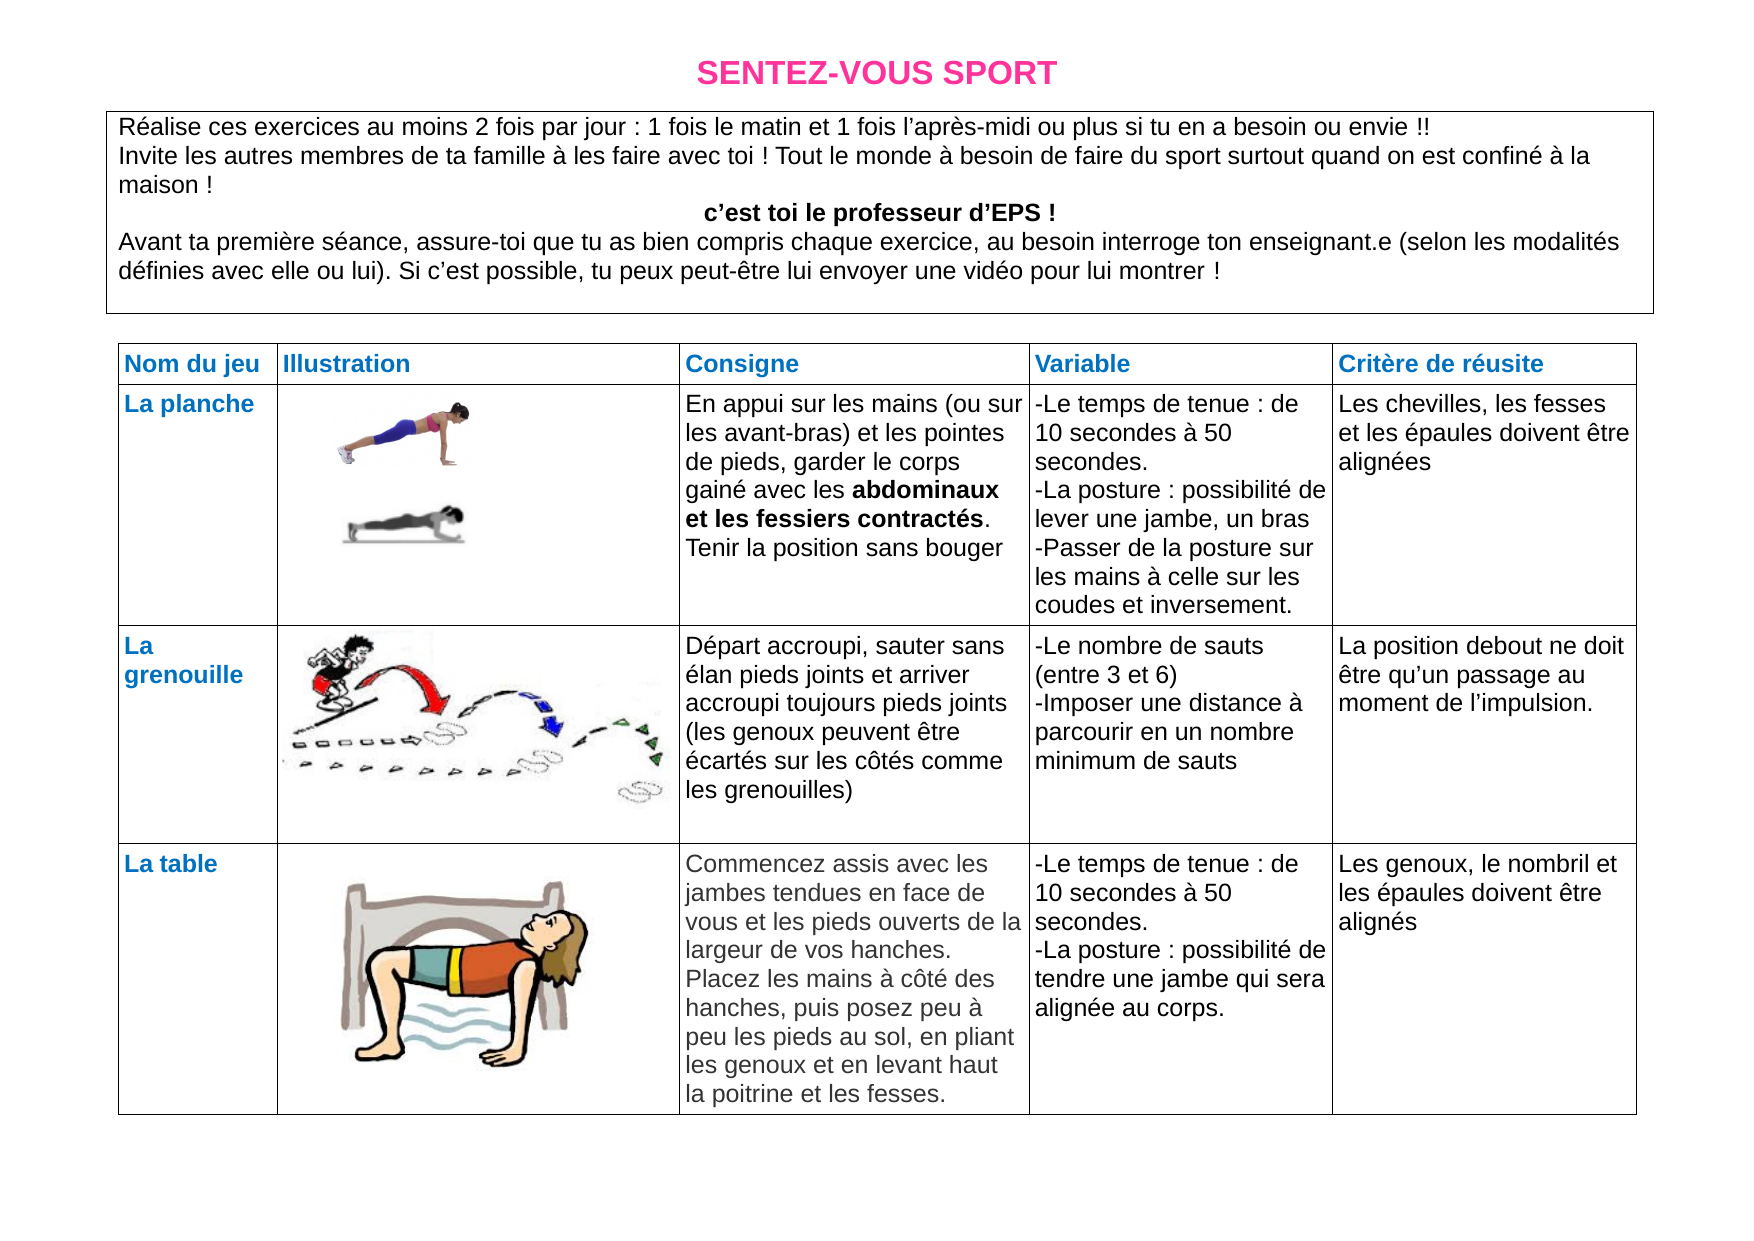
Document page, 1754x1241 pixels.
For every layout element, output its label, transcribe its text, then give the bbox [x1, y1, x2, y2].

table_cell -Le nombre de sauts (entre 3 et 6) -Imposer une distance à parcourir en un nombre minimum de sauts [1030, 626, 1332, 843]
table_cell Les chevilles, les fesses et les épaules doivent être alignées [1333, 385, 1636, 625]
table_cell En appui sur les mains (ou sur les avant-bras) et les pointes de pieds, garder le corps gainé avec les abdominaux et les fessiers contractés. Tenir la position sans bouger [680, 385, 1029, 625]
table_header Variable [1030, 344, 1332, 383]
table_cell La position debout ne doit être qu’un passage au moment de l’impulsion. [1333, 626, 1636, 843]
table_cell [278, 469, 679, 625]
table_cell La grenouille [119, 626, 277, 843]
table_cell Les genoux, le nombril et les épaules doivent être alignés [1333, 844, 1636, 1113]
table_header Illustration [278, 344, 679, 383]
table_cell -Le temps de tenue : de 10 secondes à 50 secondes. -La posture : possibilité de tendre une jambe qui sera alignée au corps. [1030, 844, 1332, 1113]
table_cell La planche [119, 385, 277, 625]
table_cell Commencez assis avec les jambes tendues en face de vous et les pieds ouverts de la largeur de vos hanches. Placez les mains à côté des hanches, puis posez peu à peu les pieds au sol, en pliant les genoux et en levant haut la poitrine et les fesses. [680, 844, 1029, 1113]
table_cell Départ accroupi, sauter sans élan pieds joints et arriver accroupi toujours pieds joints (les genoux peuvent être écartés sur les côtés comme les grenouilles) [680, 626, 1029, 843]
table_header Réalise ces exercices au moins 2 fois par jour : 1 fois le matin et 1 fois l’après-midi ou plus si tu en a besoin ou envie !! Invite les autres membres de ta famille à les faire avec toi ! Tout le monde à besoin de faire du sport surtout quand on est confiné à la maison ! c’est toi le professeur d’EPS ! Avant ta première séance, assure-toi que tu as bien compris chaque exercice, au besoin interroge ton enseignant.e (selon les modalités définies avec elle ou lui). Si c’est possible, tu peux peut-être lui envoyer une vidéo pour lui montrer ! [107, 112, 1653, 313]
picture [318, 391, 494, 575]
table_cell [278, 844, 679, 1113]
table_header Critère de réusite [1333, 344, 1636, 383]
table_cell -Le temps de tenue : de 10 secondes à 50 secondes. -La posture : possibilité de lever une jambe, un bras -Passer de la posture sur les mains à celle sur les coudes et inversement. [1030, 385, 1332, 625]
table_cell [278, 385, 679, 468]
table_cell [278, 626, 679, 843]
text SENTEZ-VOUS SPORT [118, 53, 1636, 92]
picture [315, 876, 603, 1072]
table_header Consigne [680, 344, 1029, 383]
table_cell La table [119, 844, 277, 1113]
table_header Nom du jeu [119, 344, 277, 383]
picture [282, 630, 674, 809]
